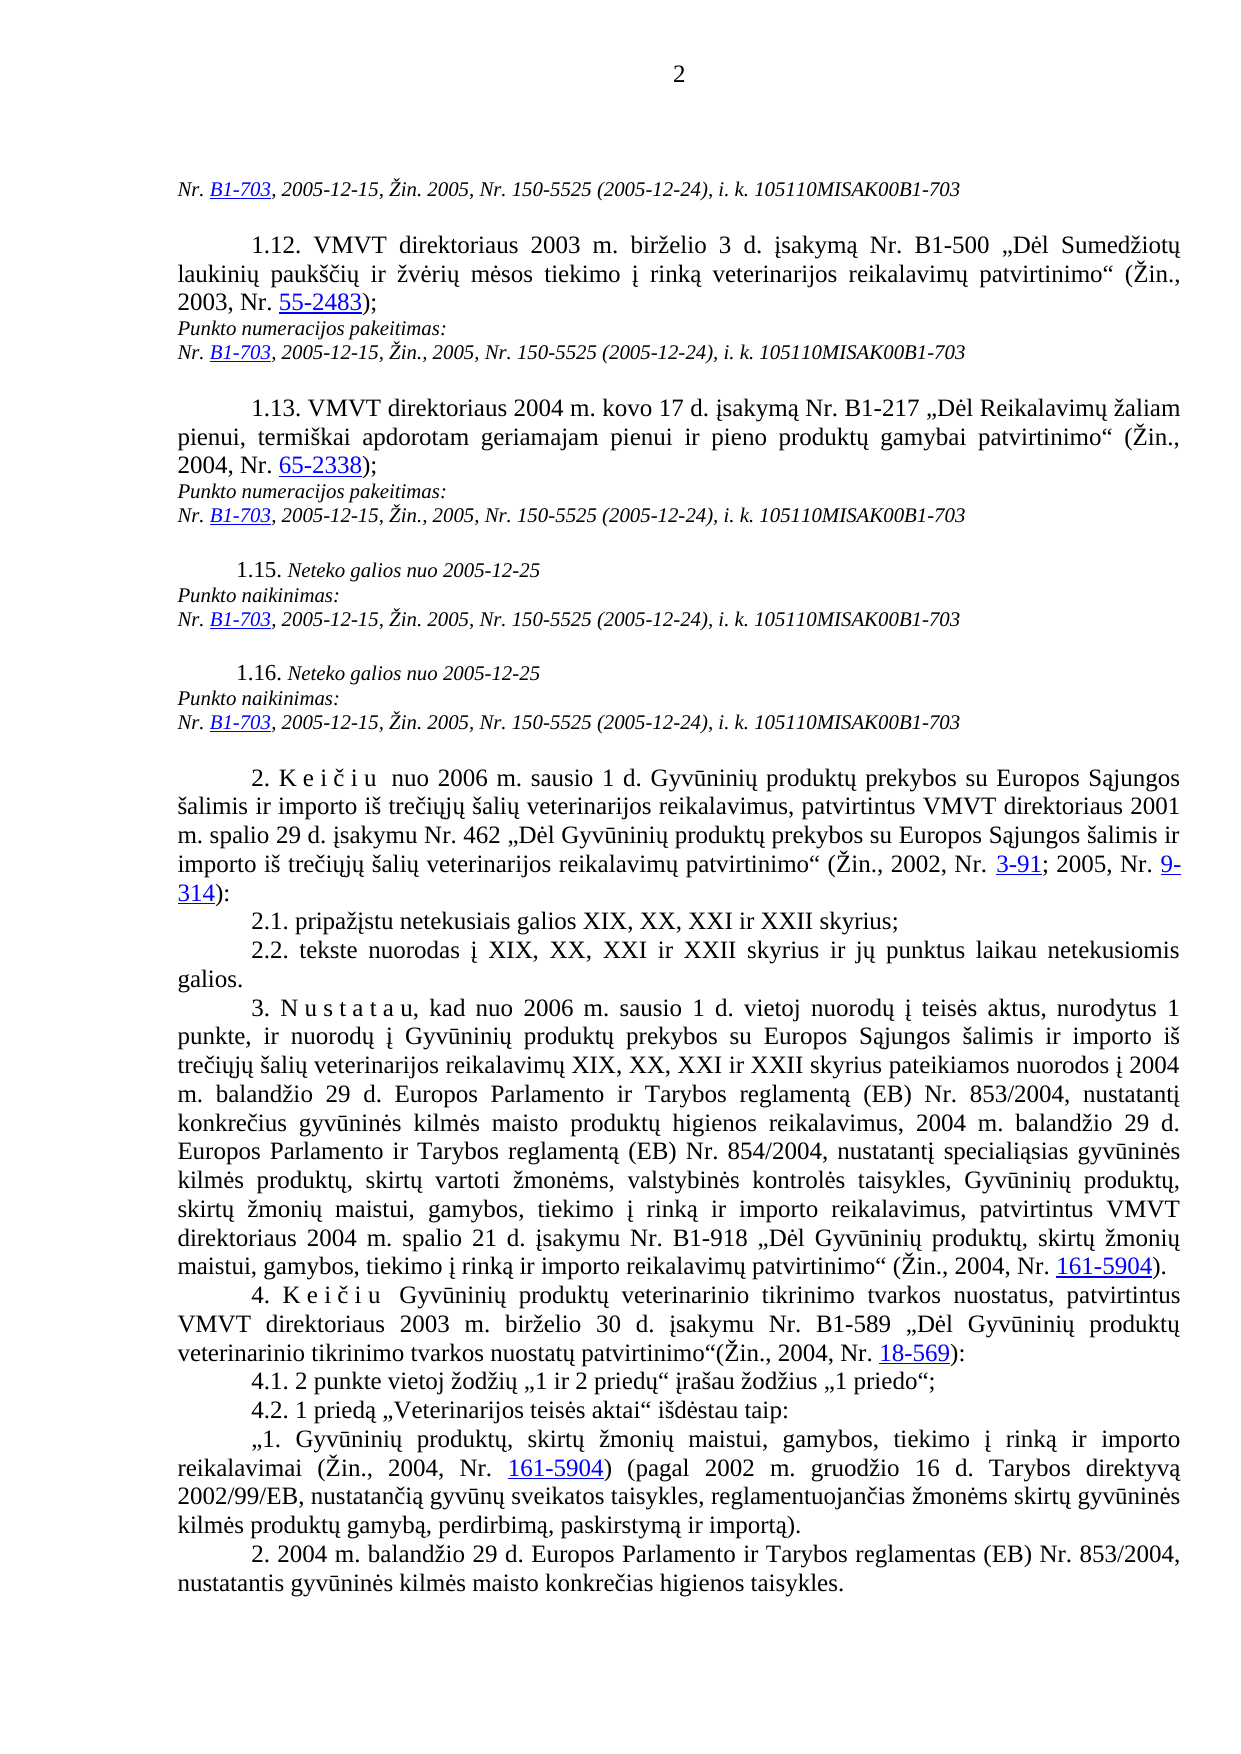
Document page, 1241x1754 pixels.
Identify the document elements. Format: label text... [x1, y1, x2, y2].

text 1.16. Neteko galios nuo 2005-12-25 [177, 659, 1181, 686]
text Nr. B1-703, 2005-12-15, Žin. 2005, Nr. 150-5525 (2005-12-24), i. k. 105110MISAK00B1-703 [177, 177, 1181, 201]
text 2. 2004 m. balandžio 29 d. Europos Parlamento ir Tarybos reglamentas (EB) Nr. 853/2004, nustatantis gyvūninės kilmės maisto konkrečias higienos taisykles. [177, 1539, 1181, 1596]
text Punkto naikinimas: [177, 583, 1181, 607]
text „1. Gyvūninių produktų, skirtų žmonių maistui, gamybos, tiekimo į rinką ir importo reikalavimai (Žin., 2004, Nr. 161-5904) (pagal 2002 m. gruodžio 16 d. Tarybos direktyvą 2002/99/EB, nustatančią gyvūnų sveikatos taisykles, reglamentuojančias žmonėms skirtų gyvūninės kilmės produktų gamybą, perdirbimą, paskirstymą ir importą). [177, 1424, 1181, 1539]
text 1.12. VMVT direktoriaus 2003 m. birželio 3 d. įsakymą Nr. B1-500 „Dėl Sumedžiotų laukinių paukščių ir žvėrių mėsos tiekimo į rinką veterinarijos reikalavimų patvirtinimo“ (Žin., 2003, Nr. 55-2483); [177, 230, 1181, 316]
text 2.2. tekste nuorodas į XIX, XX, XXI ir XXII skyrius ir jų punktus laikau netekusiomis galios. [177, 935, 1181, 993]
text Punkto numeracijos pakeitimas: [177, 316, 1181, 340]
text 2. Keičiu nuo 2006 m. sausio 1 d. Gyvūninių produktų prekybos su Europos Sąjungos šalimis ir importo iš trečiųjų šalių veterinarijos reikalavimus, patvirtintus VMVT direktoriaus 2001 m. spalio 29 d. įsakymu Nr. 462 „Dėl Gyvūninių produktų prekybos su Europos Sąjungos šalimis ir importo iš trečiųjų šalių veterinarijos reikalavimų patvirtinimo“ (Žin., 2002, Nr. 3-91; 2005, Nr. 9-314): [177, 763, 1181, 906]
text 4.2. 1 priedą „Veterinarijos teisės aktai“ išdėstau taip: [177, 1395, 1181, 1424]
text Punkto numeracijos pakeitimas: [177, 479, 1181, 503]
text Punkto naikinimas: [177, 686, 1181, 710]
text 4.1. 2 punkte vietoj žodžių „1 ir 2 priedų“ įrašau žodžius „1 priedo“; [177, 1366, 1181, 1395]
text 1.13. VMVT direktoriaus 2004 m. kovo 17 d. įsakymą Nr. B1-217 „Dėl Reikalavimų žaliam pienui, termiškai apdorotam geriamajam pienui ir pieno produktų gamybai patvirtinimo“ (Žin., 2004, Nr. 65-2338); [177, 393, 1181, 479]
text 3. Nustatau, kad nuo 2006 m. sausio 1 d. vietoj nuorodų į teisės aktus, nurodytus 1 punkte, ir nuorodų į Gyvūninių produktų prekybos su Europos Sąjungos šalimis ir importo iš trečiųjų šalių veterinarijos reikalavimų XIX, XX, XXI ir XXII skyrius pateikiamos nuorodos į 2004 m. balandžio 29 d. Europos Parlamento ir Tarybos reglamentą (EB) Nr. 853/2004, nustatantį konkrečius gyvūninės kilmės maisto produktų higienos reikalavimus, 2004 m. balandžio 29 d. Europos Parlamento ir Tarybos reglamentą (EB) Nr. 854/2004, nustatantį specialiąsias gyvūninės kilmės produktų, skirtų vartoti žmonėms, valstybinės kontrolės taisykles, Gyvūninių produktų, skirtų žmonių maistui, gamybos, tiekimo į rinką ir importo reikalavimus, patvirtintus VMVT direktoriaus 2004 m. spalio 21 d. įsakymu Nr. B1-918 „Dėl Gyvūninių produktų, skirtų žmonių maistui, gamybos, tiekimo į rinką ir importo reikalavimų patvirtinimo“ (Žin., 2004, Nr. 161-5904). [177, 993, 1181, 1280]
text Nr. B1-703, 2005-12-15, Žin., 2005, Nr. 150-5525 (2005-12-24), i. k. 105110MISAK00B1-703 [177, 503, 1181, 527]
text 2.1. pripažįstu netekusiais galios XIX, XX, XXI ir XXII skyrius; [177, 906, 1181, 935]
text Nr. B1-703, 2005-12-15, Žin., 2005, Nr. 150-5525 (2005-12-24), i. k. 105110MISAK00B1-703 [177, 340, 1181, 364]
text Nr. B1-703, 2005-12-15, Žin. 2005, Nr. 150-5525 (2005-12-24), i. k. 105110MISAK00B1-703 [177, 607, 1181, 631]
text Nr. B1-703, 2005-12-15, Žin. 2005, Nr. 150-5525 (2005-12-24), i. k. 105110MISAK00B1-703 [177, 710, 1181, 734]
text 1.15. Neteko galios nuo 2005-12-25 [177, 556, 1181, 583]
text 4. Keičiu Gyvūninių produktų veterinarinio tikrinimo tvarkos nuostatus, patvirtintus VMVT direktoriaus 2003 m. birželio 30 d. įsakymu Nr. B1-589 „Dėl Gyvūninių produktų veterinarinio tikrinimo tvarkos nuostatų patvirtinimo“(Žin., 2004, Nr. 18-569): [177, 1280, 1181, 1366]
